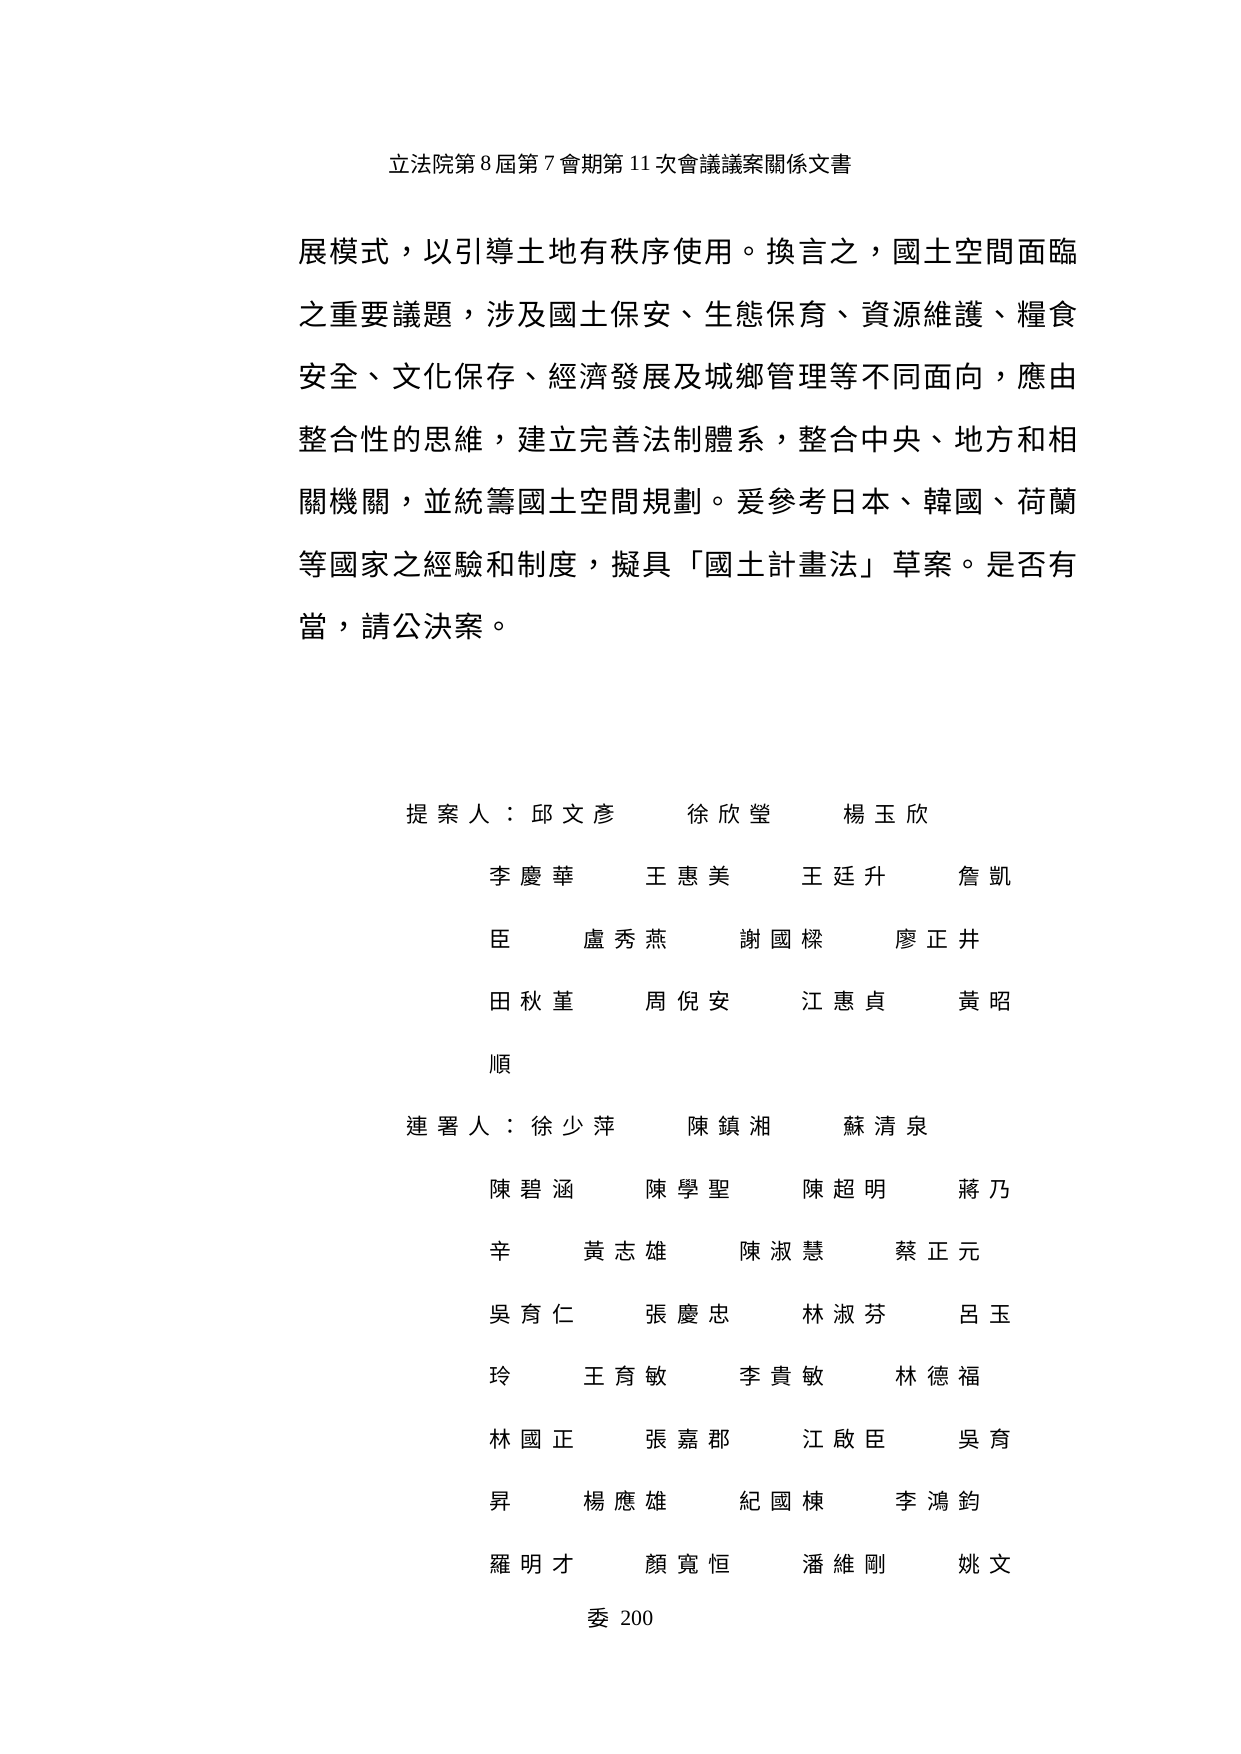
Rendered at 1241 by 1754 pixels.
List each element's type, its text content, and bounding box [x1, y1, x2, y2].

text 展模式，以引導土地有秩序使用。換言之，國土空間面臨之重要議題，涉及國土保安、生態保育、資源維護、糧食安全、文化保存、經濟發展及城鄉管理等不同面向，應由整合性的思維，建立完善法制體系，整合中央、地方和相關機關，並統籌國土空間規劃。爰參考日本、韓國、荷蘭等國家之經驗和制度，擬具「國土計畫法」草案。是否有當，請公決案。 [206, 219, 1089, 656]
text 提案人：邱文彥 徐欣瑩 楊玉欣 李慶華 王惠美 王廷升 詹凱臣 盧秀燕 謝國樑 廖正井 田秋堇 周倪安 江惠貞 黃昭順 [393, 781, 1023, 1094]
text 連署人：徐少萍 陳鎮湘 蘇清泉 陳碧涵 陳學聖 陳超明 蔣乃辛 黃志雄 陳淑慧 蔡正元 吳育仁 張慶忠 林淑芬 呂玉玲 王育敏 李貴敏 林德福 林國正 張嘉郡 江啟臣 吳育昇 楊應雄 紀國棟 李鴻鈞 羅明才 顏寬恒 潘維剛 姚文 [393, 1094, 1023, 1594]
